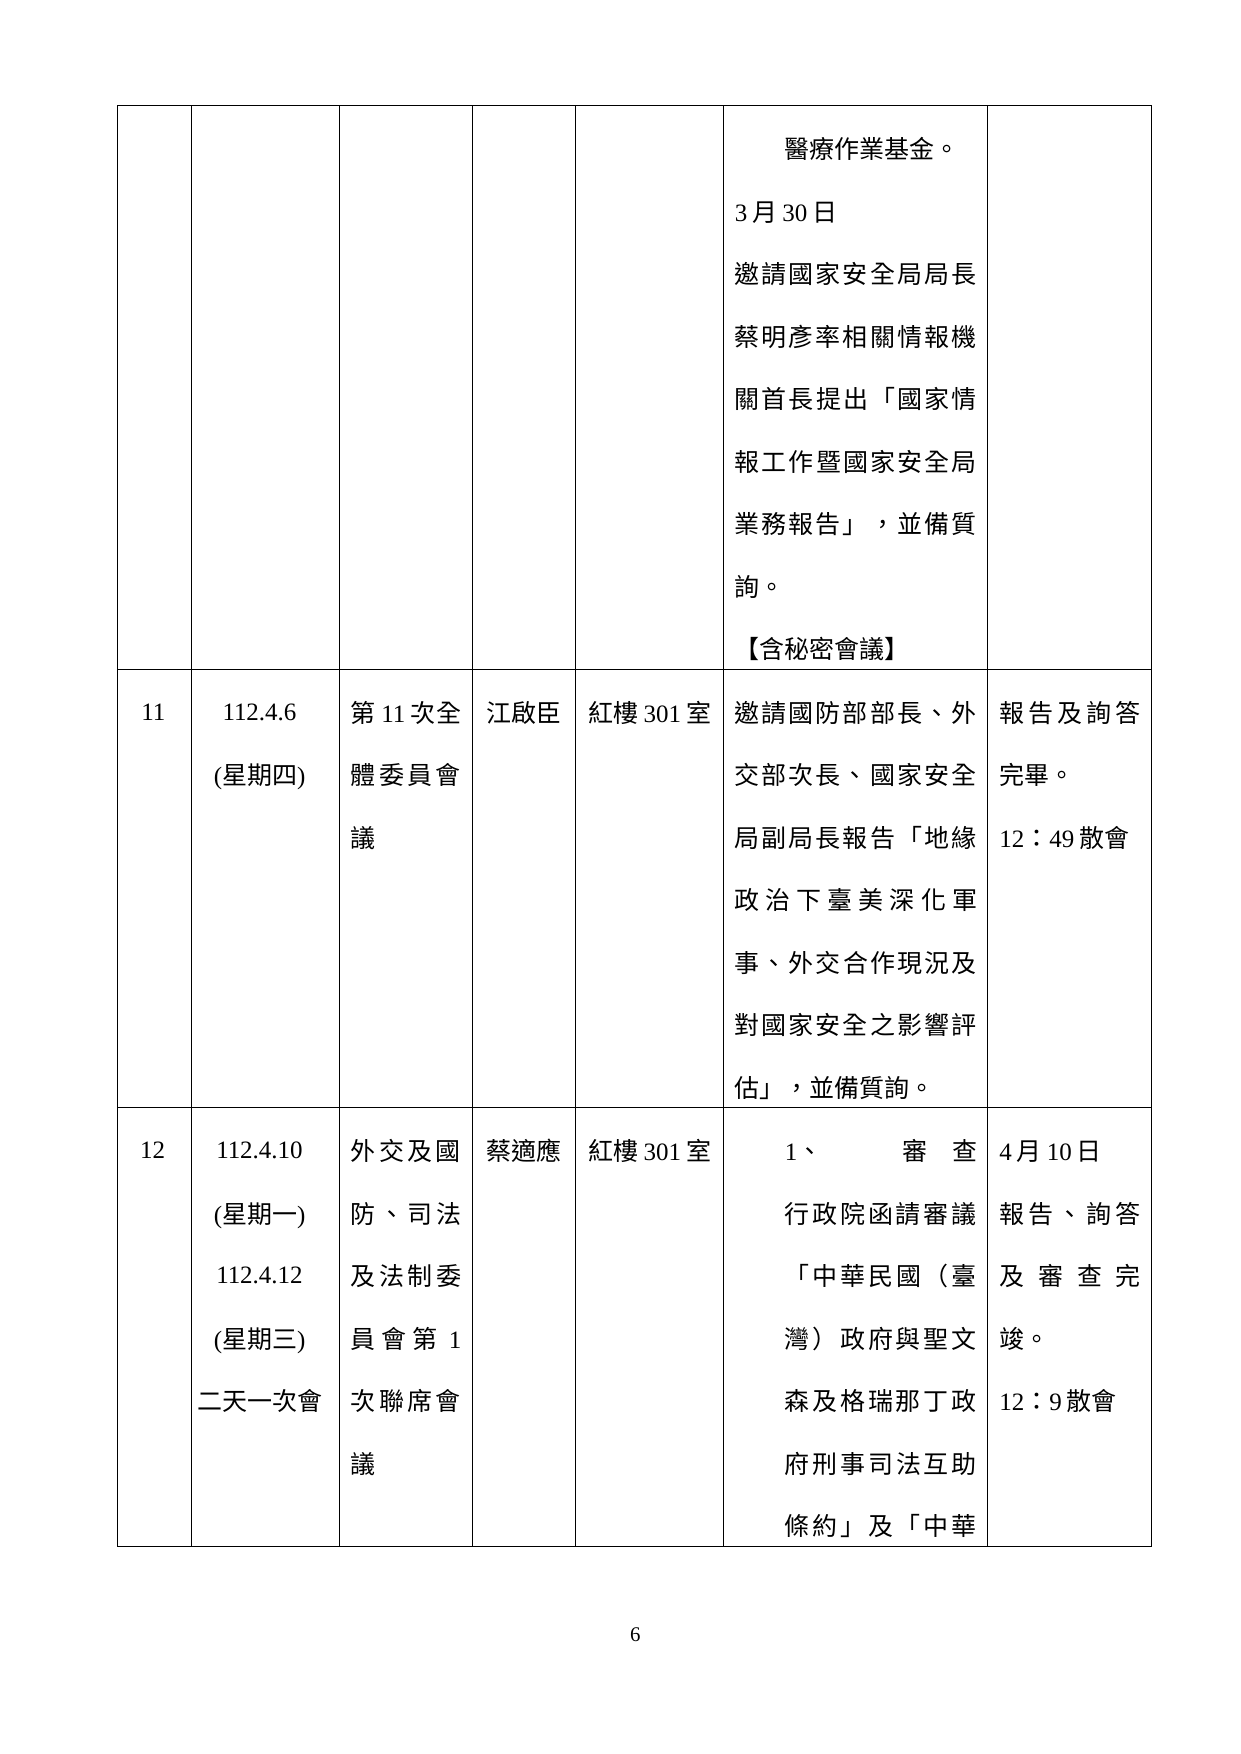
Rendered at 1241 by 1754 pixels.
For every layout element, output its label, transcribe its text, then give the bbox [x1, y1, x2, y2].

table_cell 紅樓301室 [576, 670, 723, 1107]
table_cell 3月29日 繼續審查112年度中央政府總預算案附屬單位預算關於國軍退除役官兵輔導委員會主管非營業基金－作業基金：（處理） 國軍退除役官兵安置基金。 榮民醫療作業基金。 3月30日 邀請國家安全局局長蔡明彥率相關情報機關首長提出「國家情報工作暨國家安全局業務報告」，並備質詢。 【含秘密會議】 [724, 106, 987, 669]
table_cell 第11次全體委員會議 [340, 670, 472, 1107]
table_cell 江啟臣 [473, 670, 575, 1107]
table_cell [988, 106, 1151, 669]
table_cell [340, 106, 472, 669]
table_cell [473, 106, 575, 669]
table_cell 審查行政院函請審議「中華民國（臺灣）政府與聖文森及格瑞那丁政府刑事司法互助條約」及「中華 [724, 1108, 987, 1546]
table_cell 蔡適應 [473, 1108, 575, 1546]
table_cell 邀請國防部部長、外交部次長、國家安全局副局長報告「地緣政治下臺美深化軍事、外交合作現況及對國家安全之影響評估」，並備質詢。 [724, 670, 987, 1107]
table_cell 4月10日 報告、詢答及審查完竣。 12：9散會 [988, 1108, 1151, 1546]
table_cell [118, 670, 191, 1107]
table_cell 外交及國防、司法及法制委員會第1次聯席會議 [340, 1108, 472, 1546]
table_cell 紅樓301室 [576, 1108, 723, 1546]
table_cell 112.4.10 (星期一) 112.4.12 (星期三) 二天一次會 [192, 1108, 339, 1546]
table_cell [118, 106, 191, 669]
table_cell [576, 106, 723, 669]
table_cell [118, 1108, 191, 1546]
table_cell 112.4.6 (星期四) [192, 670, 339, 1107]
table_cell [192, 106, 339, 669]
table_cell 報告及詢答完畢。 12：49散會 [988, 670, 1151, 1107]
